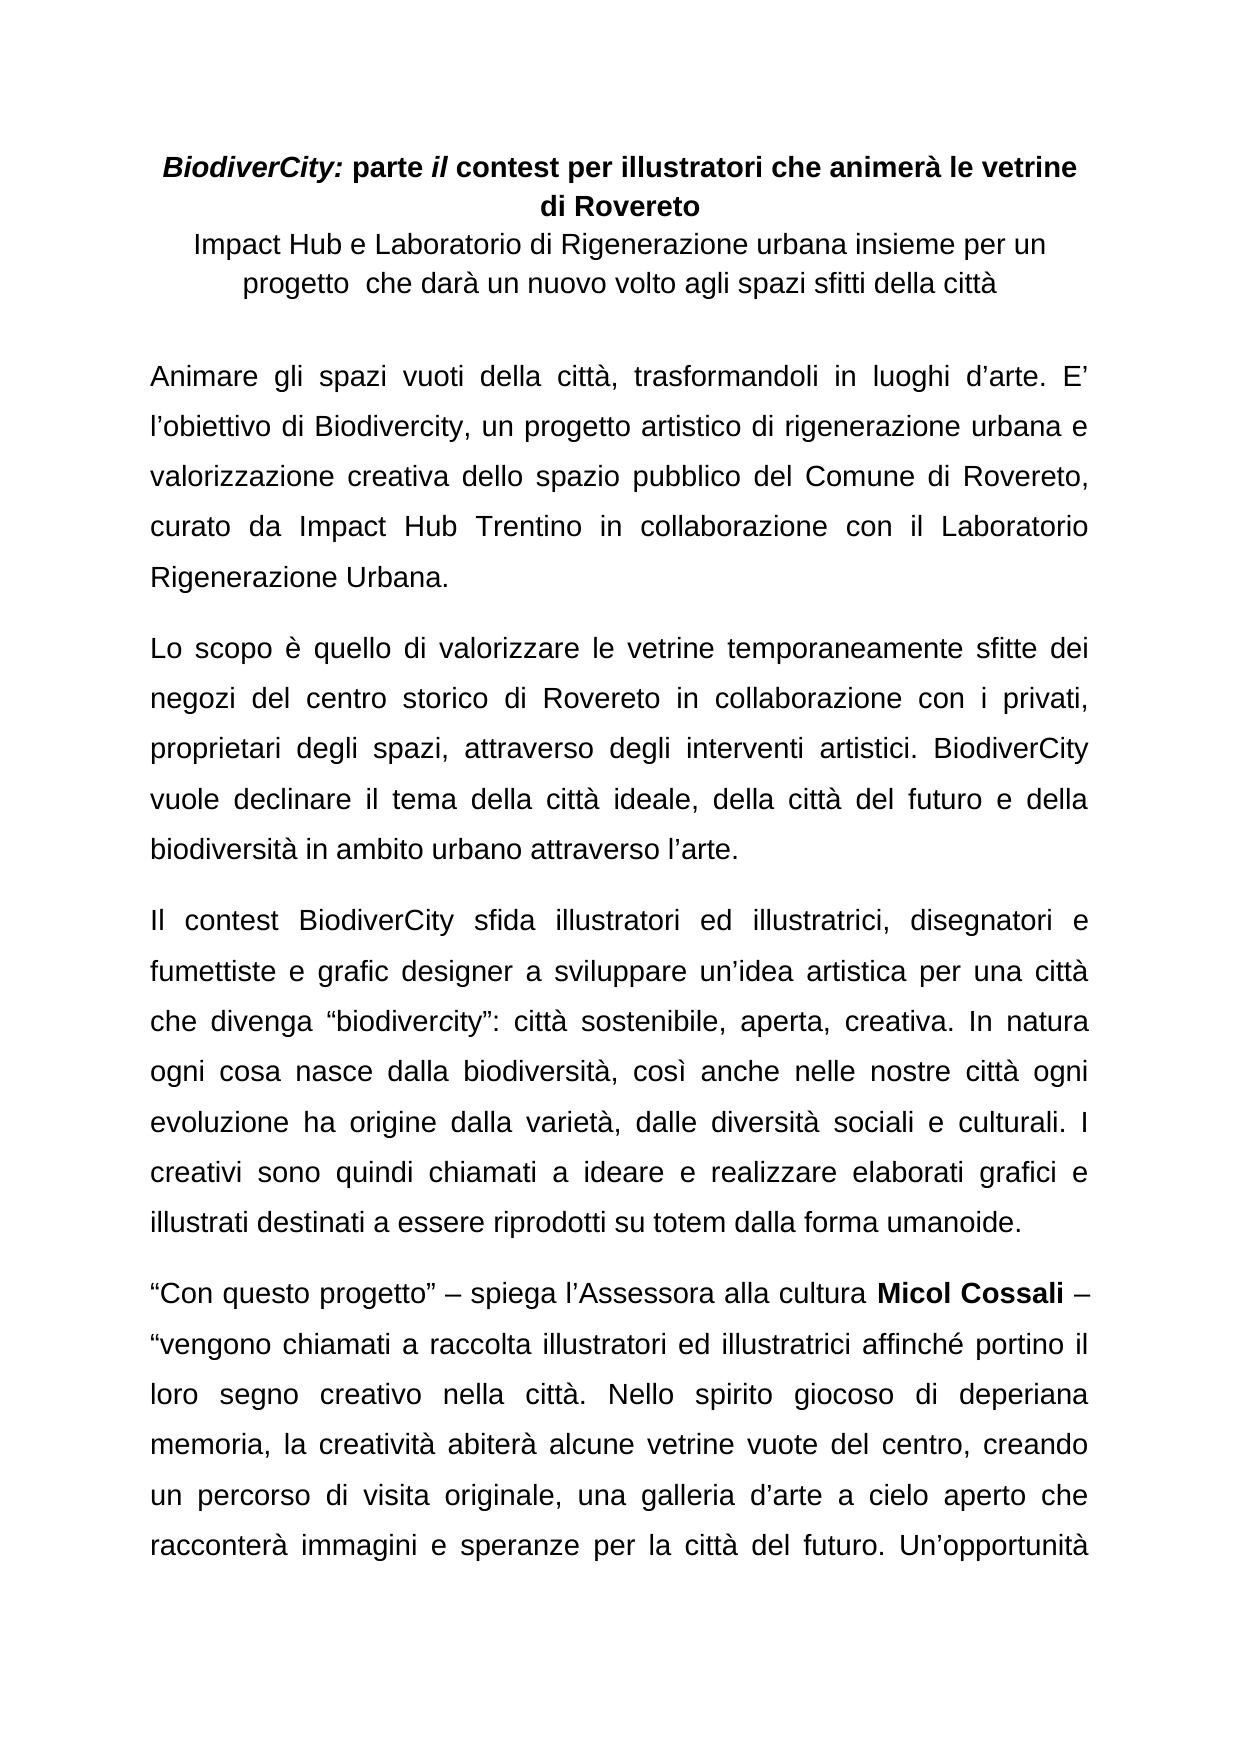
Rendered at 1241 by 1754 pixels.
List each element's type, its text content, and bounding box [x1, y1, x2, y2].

text BiodiverCity: parte il contest per illustratori che animerà le vetrine di Rovereto [150, 150, 1090, 222]
text Impact Hub e Laboratorio di Rigenerazione urbana insieme per un progetto che darà un nuovo volto agli spazi sfitti della città [150, 227, 1090, 299]
text Il contest BiodiverCity sfida illustratori ed illustratrici, disegnatori e fumettiste e grafic designer a sviluppare un’idea artistica per una città che divenga “biodivercity”: città sostenibile, aperta, creativa. In natura ogni cosa nasce dalla biodiversità, così anche nelle nostre città ogni evoluzione ha origine dalla varietà, dalle diversità sociali e culturali. I creativi sono quindi chiamati a ideare e realizzare elaborati grafici e illustrati destinati a essere riprodotti su totem dalla forma umanoide. [150, 903, 1090, 1239]
text Animare gli spazi vuoti della città, trasformandoli in luoghi d’arte. E’ l’obiettivo di Biodivercity, un progetto artistico di rigenerazione urbana e valorizzazione creativa dello spazio pubblico del Comune di Rovereto, curato da Impact Hub Trentino in collaborazione con il Laboratorio Rigenerazione Urbana. [150, 358, 1090, 593]
text “Con questo progetto” – spiega l’Assessora alla cultura Micol Cossali – “vengono chiamati a raccolta illustratori ed illustratrici affinché portino il loro segno creativo nella città. Nello spirito giocoso di deperiana memoria, la creatività abiterà alcune vetrine vuote del centro, creando un percorso di visita originale, una galleria d’arte a cielo aperto che racconterà immagini e speranze per la città del futuro. Un’opportunità [150, 1276, 1090, 1561]
text Lo scopo è quello di valorizzare le vetrine temporaneamente sfitte dei negozi del centro storico di Rovereto in collaborazione con i privati, proprietari degli spazi, attraverso degli interventi artistici. BiodiverCity vuole declinare il tema della città ideale, della città del futuro e della biodiversità in ambito urbano attraverso l’arte. [150, 631, 1090, 866]
